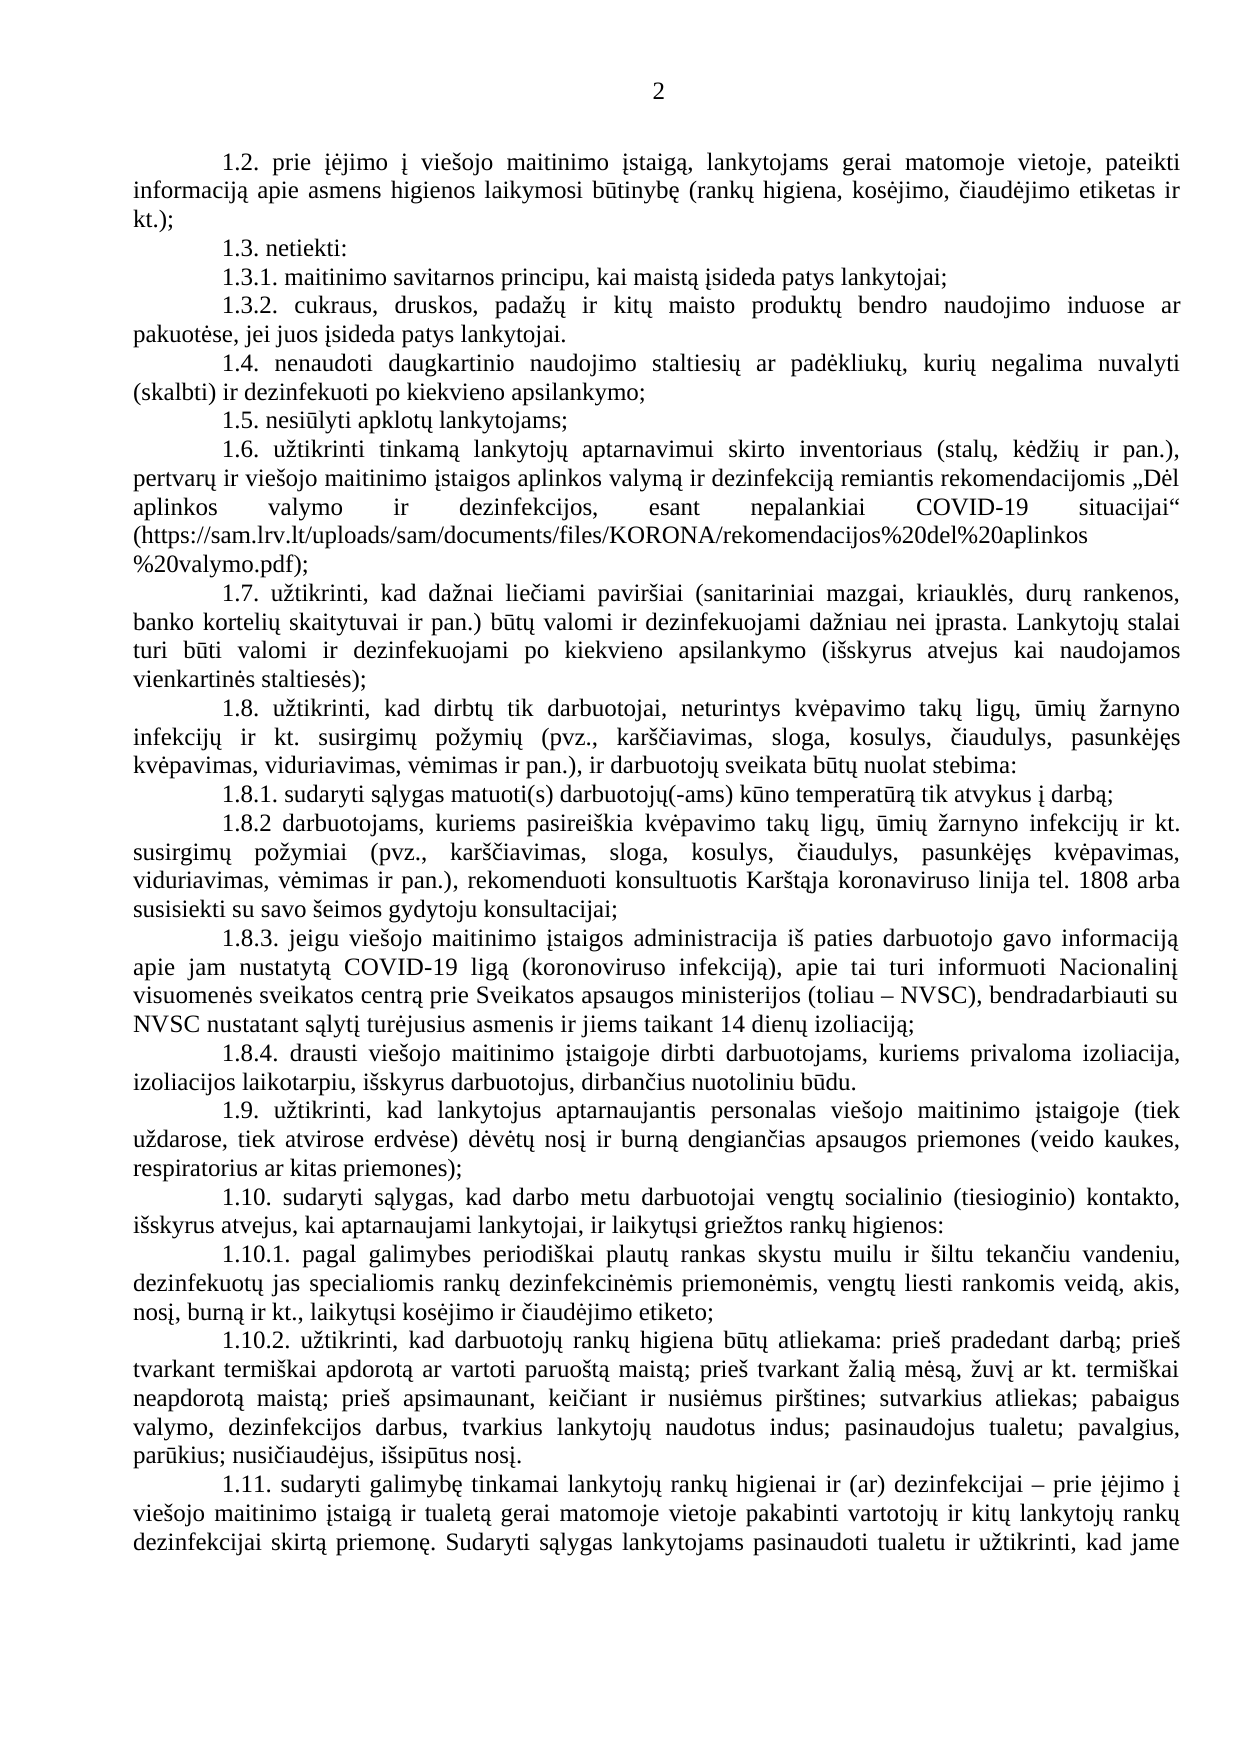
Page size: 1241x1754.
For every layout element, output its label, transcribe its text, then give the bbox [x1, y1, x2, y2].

text 1.2. prie įėjimo į viešojo maitinimo įstaigą, lankytojams gerai matomoje vietoje, pateikti informaciją apie asmens higienos laikymosi būtinybę (rankų higiena, kosėjimo, čiaudėjimo etiketas ir kt.); [133, 147, 1181, 233]
text 1.3.1. maitinimo savitarnos principu, kai maistą įsideda patys lankytojai; [133, 262, 1181, 291]
text 1.6. užtikrinti tinkamą lankytojų aptarnavimui skirto inventoriaus (stalų, kėdžių ir pan.), pertvarų ir viešojo maitinimo įstaigos aplinkos valymą ir dezinfekciją remiantis rekomendacijomis „Dėl aplinkos valymo ir dezinfekcijos, esant nepalankiai COVID-19 situacijai“ (https://sam.lrv.lt/uploads/sam/documents/files/KORONA/rekomendacijos%20del%20aplinkos%20valymo.pdf); [133, 434, 1181, 578]
text 1.8.1. sudaryti sąlygas matuoti(s) darbuotojų(-ams) kūno temperatūrą tik atvykus į darbą; [133, 779, 1181, 808]
text 1.9. užtikrinti, kad lankytojus aptarnaujantis personalas viešojo maitinimo įstaigoje (tiek uždarose, tiek atvirose erdvėse) dėvėtų nosį ir burną dengiančias apsaugos priemones (veido kaukes, respiratorius ar kitas priemones); [133, 1096, 1181, 1182]
text 1.10.1. pagal galimybes periodiškai plautų rankas skystu muilu ir šiltu tekančiu vandeniu, dezinfekuotų jas specialiomis rankų dezinfekcinėmis priemonėmis, vengtų liesti rankomis veidą, akis, nosį, burną ir kt., laikytųsi kosėjimo ir čiaudėjimo etiketo; [133, 1239, 1181, 1326]
text 1.3. netiekti: [133, 233, 1181, 262]
text 1.10. sudaryti sąlygas, kad darbo metu darbuotojai vengtų socialinio (tiesioginio) kontakto, išskyrus atvejus, kai aptarnaujami lankytojai, ir laikytųsi griežtos rankų higienos: [133, 1182, 1181, 1239]
text 1.7. užtikrinti, kad dažnai liečiami paviršiai (sanitariniai mazgai, kriauklės, durų rankenos, banko kortelių skaitytuvai ir pan.) būtų valomi ir dezinfekuojami dažniau nei įprasta. Lankytojų stalai turi būti valomi ir dezinfekuojami po kiekvieno apsilankymo (išskyrus atvejus kai naudojamos vienkartinės staltiesės); [133, 578, 1181, 693]
text 1.5. nesiūlyti apklotų lankytojams; [133, 406, 1181, 434]
text 1.8.3. jeigu viešojo maitinimo įstaigos administracija iš paties darbuotojo gavo informaciją apie jam nustatytą COVID-19 ligą (koronoviruso infekciją), apie tai turi informuoti Nacionalinį visuomenės sveikatos centrą prie Sveikatos apsaugos ministerijos (toliau – NVSC), bendradarbiauti su NVSC nustatant sąlytį turėjusius asmenis ir jiems taikant 14 dienų izoliaciją; [133, 923, 1181, 1038]
text 1.11. sudaryti galimybę tinkamai lankytojų rankų higienai ir (ar) dezinfekcijai – prie įėjimo į viešojo maitinimo įstaigą ir tualetą gerai matomoje vietoje pakabinti vartotojų ir kitų lankytojų rankų dezinfekcijai skirtą priemonę. Sudaryti sąlygas lankytojams pasinaudoti tualetu ir užtikrinti, kad jame [133, 1469, 1181, 1556]
text 1.3.2. cukraus, druskos, padažų ir kitų maisto produktų bendro naudojimo induose ar pakuotėse, jei juos įsideda patys lankytojai. [133, 291, 1181, 348]
text 1.4. nenaudoti daugkartinio naudojimo staltiesių ar padėkliukų, kurių negalima nuvalyti (skalbti) ir dezinfekuoti po kiekvieno apsilankymo; [133, 348, 1181, 406]
text 1.8.4. drausti viešojo maitinimo įstaigoje dirbti darbuotojams, kuriems privaloma izoliacija, izoliacijos laikotarpiu, išskyrus darbuotojus, dirbančius nuotoliniu būdu. [133, 1038, 1181, 1096]
text 1.8. užtikrinti, kad dirbtų tik darbuotojai, neturintys kvėpavimo takų ligų, ūmių žarnyno infekcijų ir kt. susirgimų požymių (pvz., karščiavimas, sloga, kosulys, čiaudulys, pasunkėjęs kvėpavimas, viduriavimas, vėmimas ir pan.), ir darbuotojų sveikata būtų nuolat stebima: [133, 693, 1181, 779]
text 1.8.2 darbuotojams, kuriems pasireiškia kvėpavimo takų ligų, ūmių žarnyno infekcijų ir kt. susirgimų požymiai (pvz., karščiavimas, sloga, kosulys, čiaudulys, pasunkėjęs kvėpavimas, viduriavimas, vėmimas ir pan.), rekomenduoti konsultuotis Karštąja koronaviruso linija tel. 1808 arba susisiekti su savo šeimos gydytoju konsultacijai; [133, 808, 1181, 923]
text 1.10.2. užtikrinti, kad darbuotojų rankų higiena būtų atliekama: prieš pradedant darbą; prieš tvarkant termiškai apdorotą ar vartoti paruoštą maistą; prieš tvarkant žalią mėsą, žuvį ar kt. termiškai neapdorotą maistą; prieš apsimaunant, keičiant ir nusiėmus pirštines; sutvarkius atliekas; pabaigus valymo, dezinfekcijos darbus, tvarkius lankytojų naudotus indus; pasinaudojus tualetu; pavalgius, parūkius; nusičiaudėjus, išsipūtus nosį. [133, 1326, 1181, 1469]
